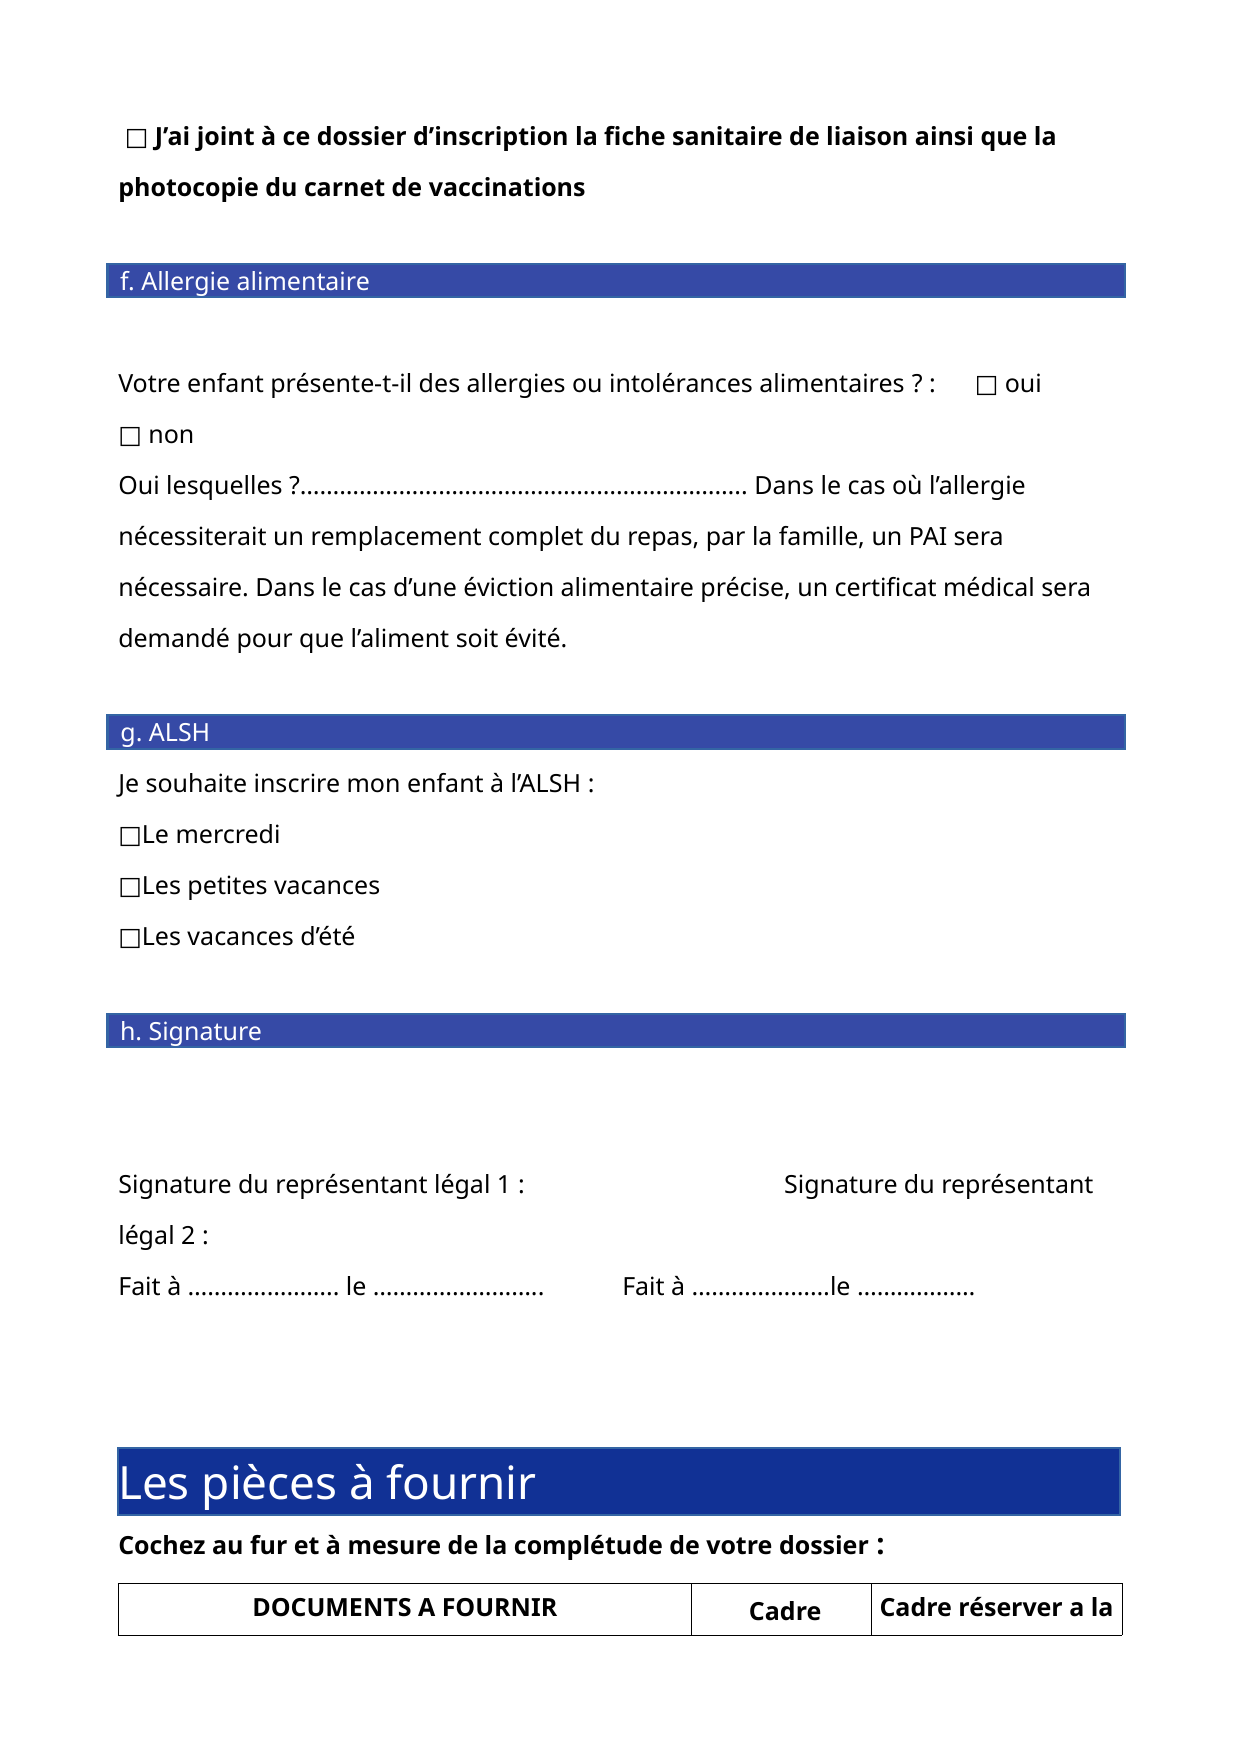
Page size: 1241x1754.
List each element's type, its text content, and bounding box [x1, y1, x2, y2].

text Votre enfant présente-t-il des allergies ou intolérances alimentaires ? : □ oui □ non [118, 365, 1122, 451]
text □Les petites vacances [118, 868, 1122, 902]
table_header DOCUMENTS A FOURNIR [119, 1584, 691, 1635]
text Oui lesquelles ?………………………………………………………….. Dans le cas où l’allergie nécessiterait un remplacement complet du repas, par la famille, un PAI sera nécessaire. Dans le cas d’une éviction alimentaire précise, un certificat médical sera demandé pour que l’aliment soit évité. [118, 467, 1122, 655]
text □Les vacances d’été [118, 919, 1122, 953]
text □ J’ai joint à ce dossier d’inscription la fiche sanitaire de liaison ainsi que la photocopie du carnet de vaccinations [118, 118, 1122, 203]
table_header Cadre [692, 1584, 871, 1635]
text Signature du représentant légal 1 : Signature du représentant légal 2 : [118, 1166, 1122, 1251]
text □Le mercredi [118, 817, 1122, 851]
text Fait à ………………….. le …………………….. Fait à …………………le ……………… [118, 1268, 1122, 1302]
text Je souhaite inscrire mon enfant à l’ALSH : [118, 766, 1122, 800]
table_header Cadre réserver a la [872, 1584, 1122, 1635]
text Cochez au fur et à mesure de la complétude de votre dossier : [118, 1523, 1122, 1563]
